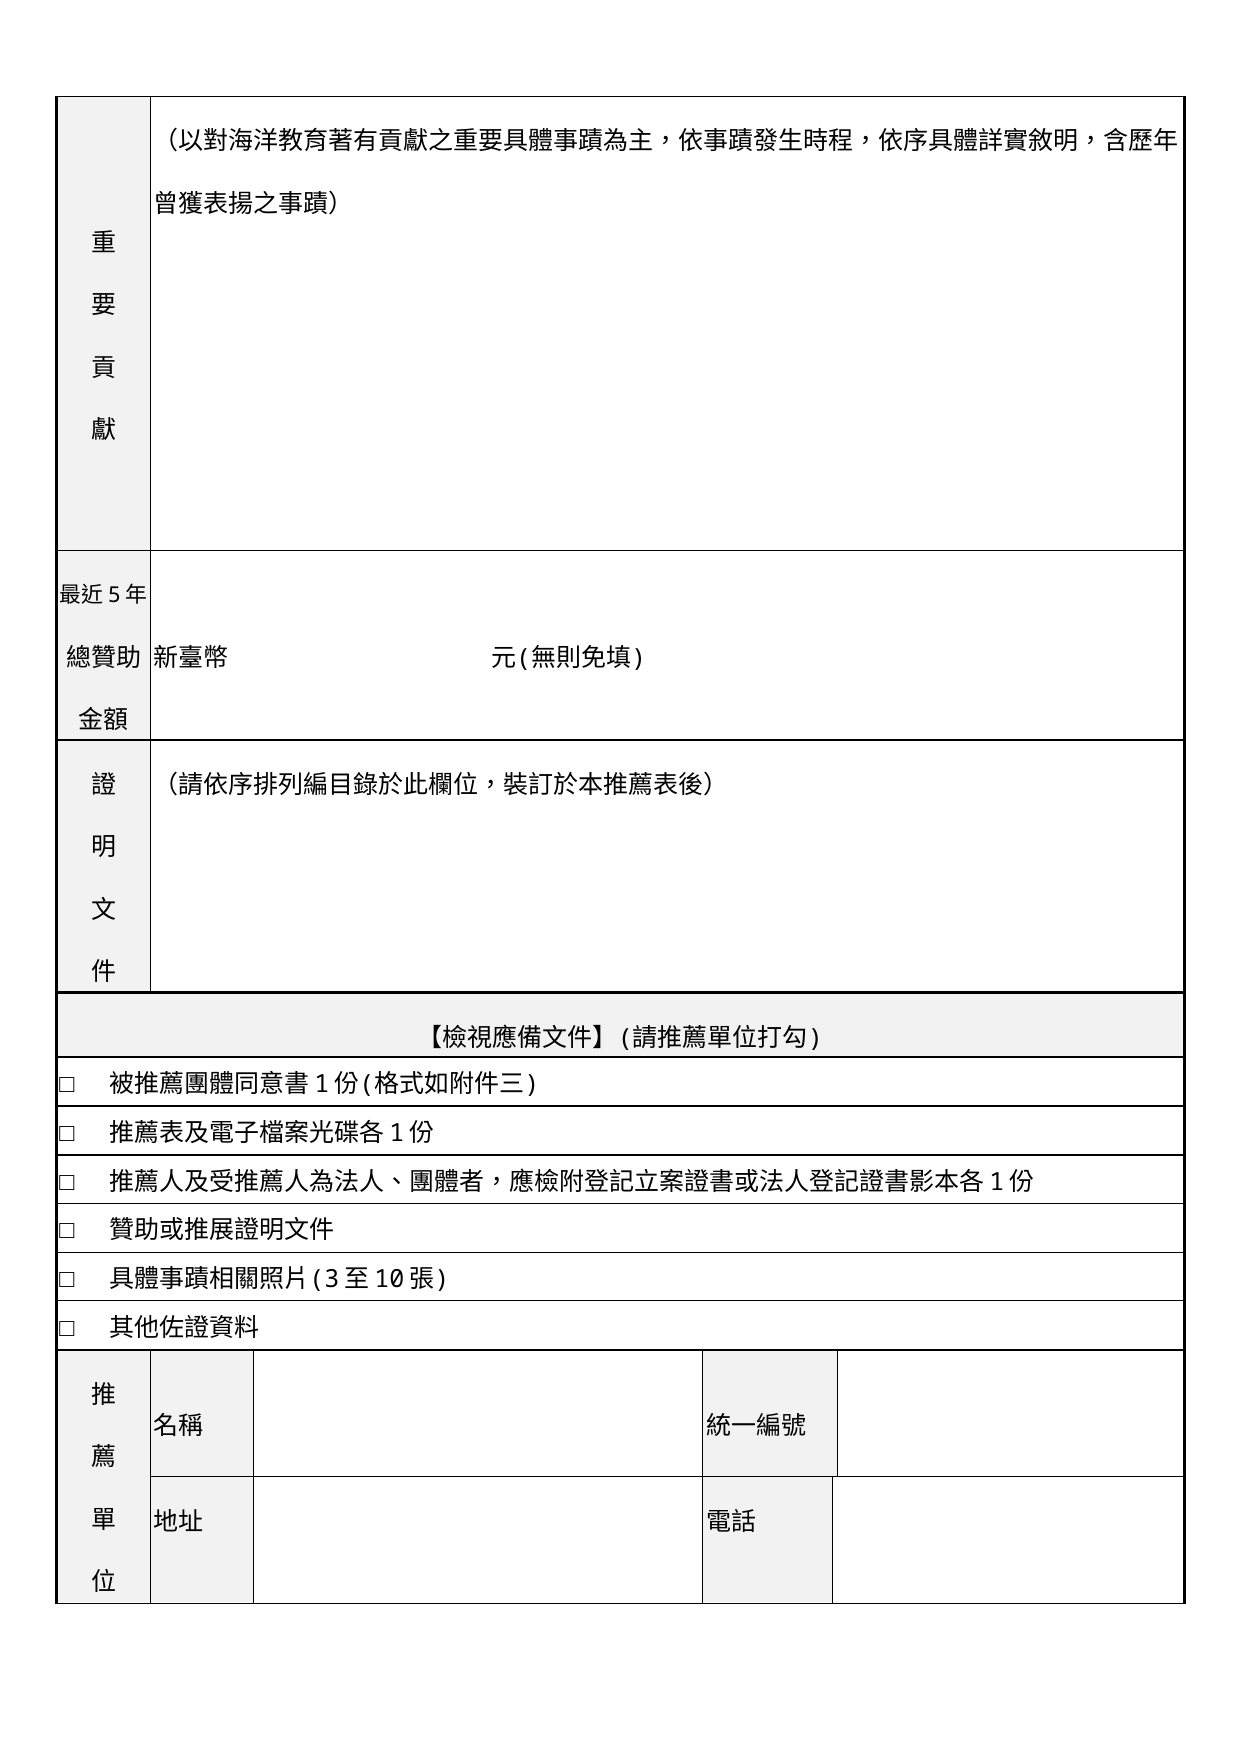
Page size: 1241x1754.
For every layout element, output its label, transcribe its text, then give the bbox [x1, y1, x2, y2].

table_cell 推薦表及電子檔案光碟各1份 [58, 1107, 1183, 1154]
table_cell 推 薦 單 位 [58, 1351, 150, 1602]
table_cell 地址 [151, 1477, 253, 1602]
table_cell 其他佐證資料 [58, 1301, 1183, 1349]
table_cell 推薦人及受推薦人為法人、團體者，應檢附登記立案證書或法人登記證書影本各1份 [58, 1156, 1183, 1203]
table_cell 名稱 [151, 1351, 253, 1476]
table_cell [833, 1477, 1183, 1602]
table_cell （以對海洋教育著有貢獻之重要具體事蹟為主，依事蹟發生時程，依序具體詳實敘明，含歷年曾獲表揚之事蹟） [151, 97, 1183, 550]
table_cell 統一編號 [703, 1351, 837, 1476]
table_cell 【檢視應備文件】(請推薦單位打勾) [58, 994, 1183, 1056]
table_cell [838, 1351, 1183, 1476]
table_cell [254, 1477, 702, 1602]
table_cell 具體事蹟相關照片(3至10張) [58, 1253, 1183, 1300]
table_cell 新臺幣 元(無則免填) [151, 551, 1183, 739]
table_cell 電話 [703, 1477, 832, 1602]
table_cell 被推薦團體同意書1份(格式如附件三) [58, 1058, 1183, 1105]
table_cell 最近5年總贊助 金額 [58, 551, 150, 739]
table_cell （請依序排列編目錄於此欄位，裝訂於本推薦表後） [151, 741, 1183, 991]
table_cell [254, 1351, 702, 1476]
table_cell 證 明 文 件 [58, 741, 150, 991]
table_cell 贊助或推展證明文件 [58, 1204, 1183, 1252]
table_cell 重 要 貢 獻 [58, 97, 150, 550]
